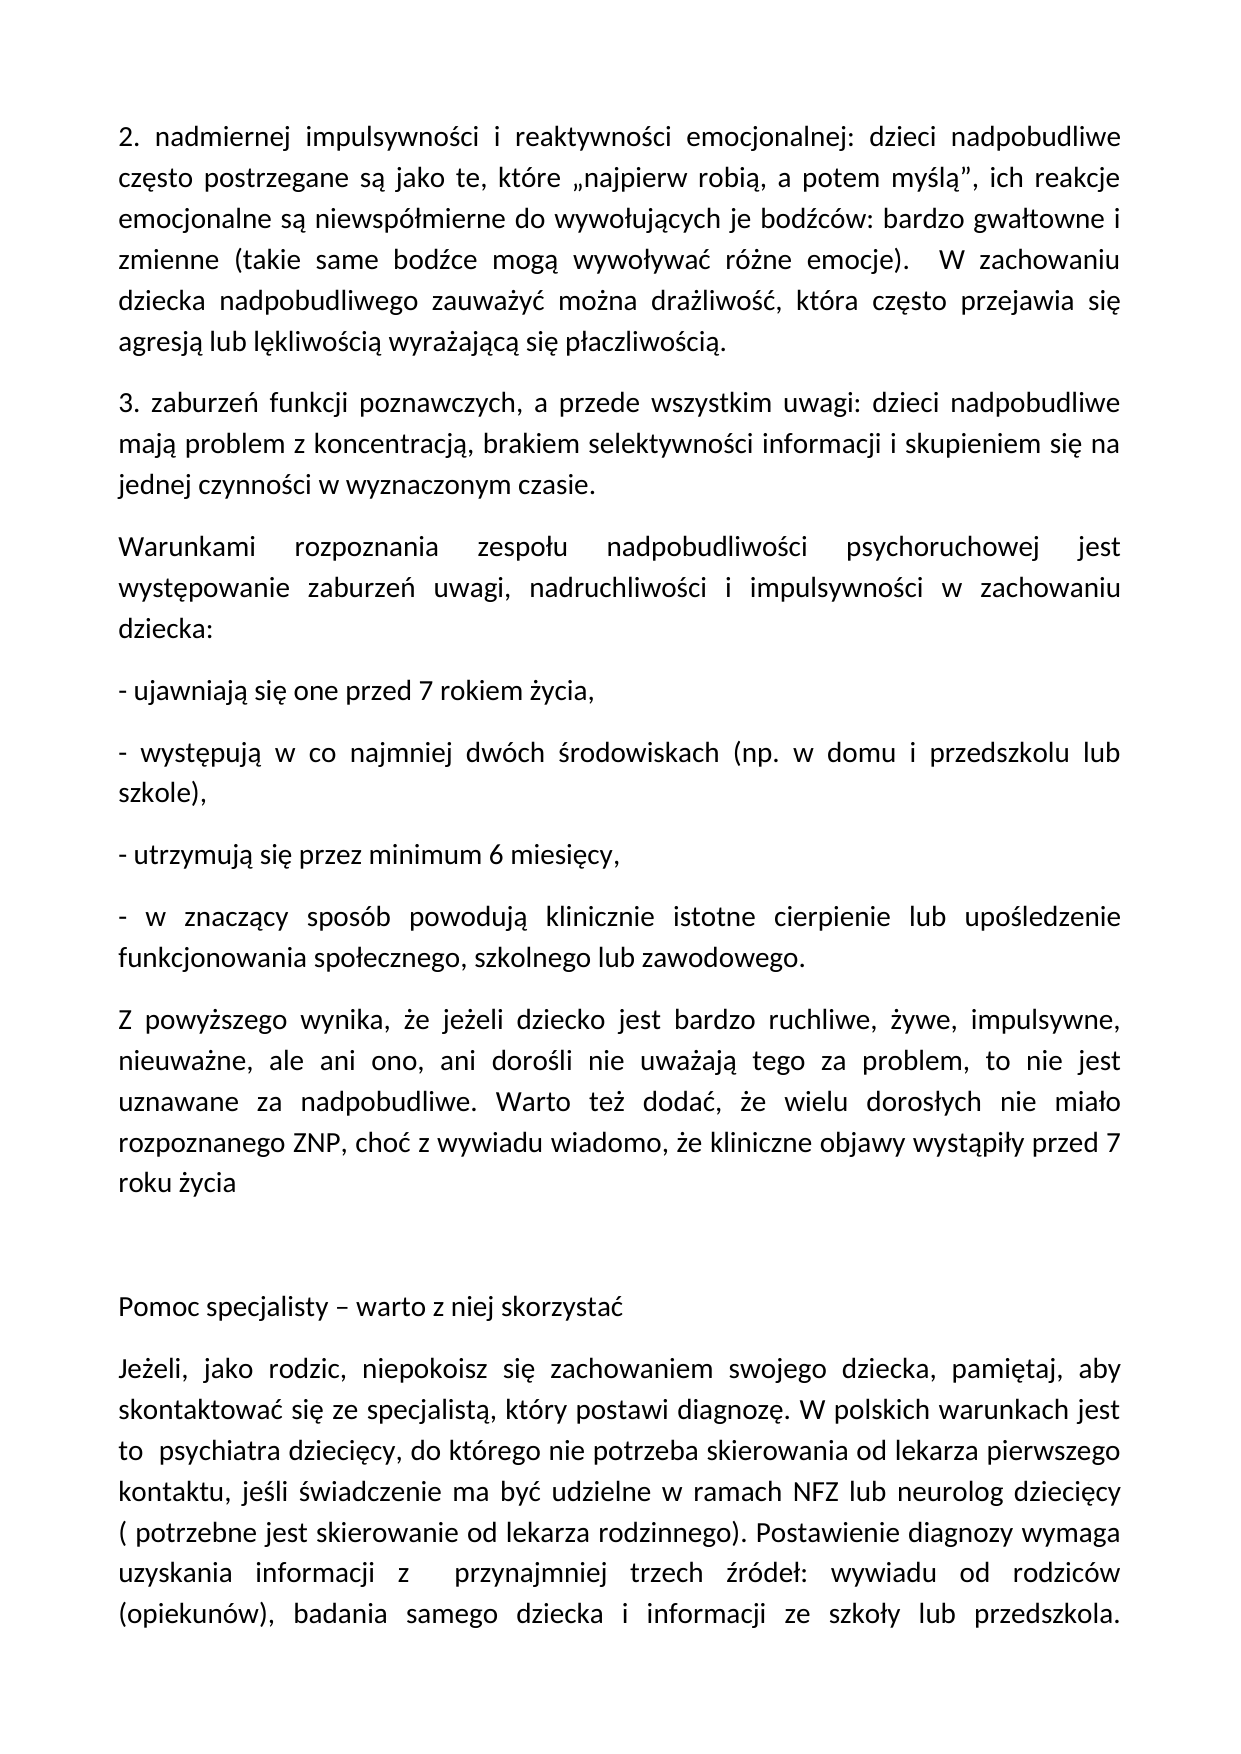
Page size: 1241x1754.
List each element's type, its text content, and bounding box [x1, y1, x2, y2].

text Warunkami rozpoznania zespołu nadpobudliwości psychoruchowej jest występowanie zaburzeń uwagi, nadruchliwości i impulsywności w zachowaniu dziecka: [118, 528, 1122, 646]
text - utrzymują się przez minimum 6 miesięcy, [118, 836, 1122, 872]
text 3. zaburzeń funkcji poznawczych, a przede wszystkim uwagi: dzieci nadpobudliwe mają problem z koncentracją, brakiem selektywności informacji i skupieniem się na jednej czynności w wyznaczonym czasie. [118, 384, 1122, 502]
text Jeżeli, jako rodzic, niepokoisz się zachowaniem swojego dziecka, pamiętaj, aby skontaktować się ze specjalistą, który postawi diagnozę. W polskich warunkach jest to psychiatra dziecięcy, do którego nie potrzeba skierowania od lekarza pierwszego kontaktu, jeśli świadczenie ma być udzielne w ramach NFZ lub neurolog dziecięcy ( potrzebne jest skierowanie od lekarza rodzinnego). Postawienie diagnozy wymaga uzyskania informacji z przynajmniej trzech źródeł: wywiadu od rodziców (opiekunów), badania samego dziecka i informacji ze szkoły lub przedszkola. [118, 1350, 1122, 1631]
text - w znaczący sposób powodują klinicznie istotne cierpienie lub upośledzenie funkcjonowania społecznego, szkolnego lub zawodowego. [118, 898, 1122, 975]
text - występują w co najmniej dwóch środowiskach (np. w domu i przedszkolu lub szkole), [118, 734, 1122, 810]
text Pomoc specjalisty – warto z niej skorzystać [118, 1288, 1122, 1324]
text - ujawniają się one przed 7 rokiem życia, [118, 672, 1122, 707]
text 2. nadmiernej impulsywności i reaktywności emocjonalnej: dzieci nadpobudliwe często postrzegane są jako te, które „najpierw robią, a potem myślą”, ich reakcje emocjonalne są niewspółmierne do wywołujących je bodźców: bardzo gwałtowne i zmienne (takie same bodźce mogą wywoływać różne emocje). W zachowaniu dziecka nadpobudliwego zauważyć można drażliwość, która często przejawia się agresją lub lękliwością wyrażającą się płaczliwością. [118, 118, 1122, 358]
text Z powyższego wynika, że jeżeli dziecko jest bardzo ruchliwe, żywe, impulsywne, nieuważne, ale ani ono, ani dorośli nie uważają tego za problem, to nie jest uznawane za nadpobudliwe. Warto też dodać, że wielu dorosłych nie miało rozpoznanego ZNP, choć z wywiadu wiadomo, że kliniczne objawy wystąpiły przed 7 roku życia [118, 1001, 1122, 1200]
